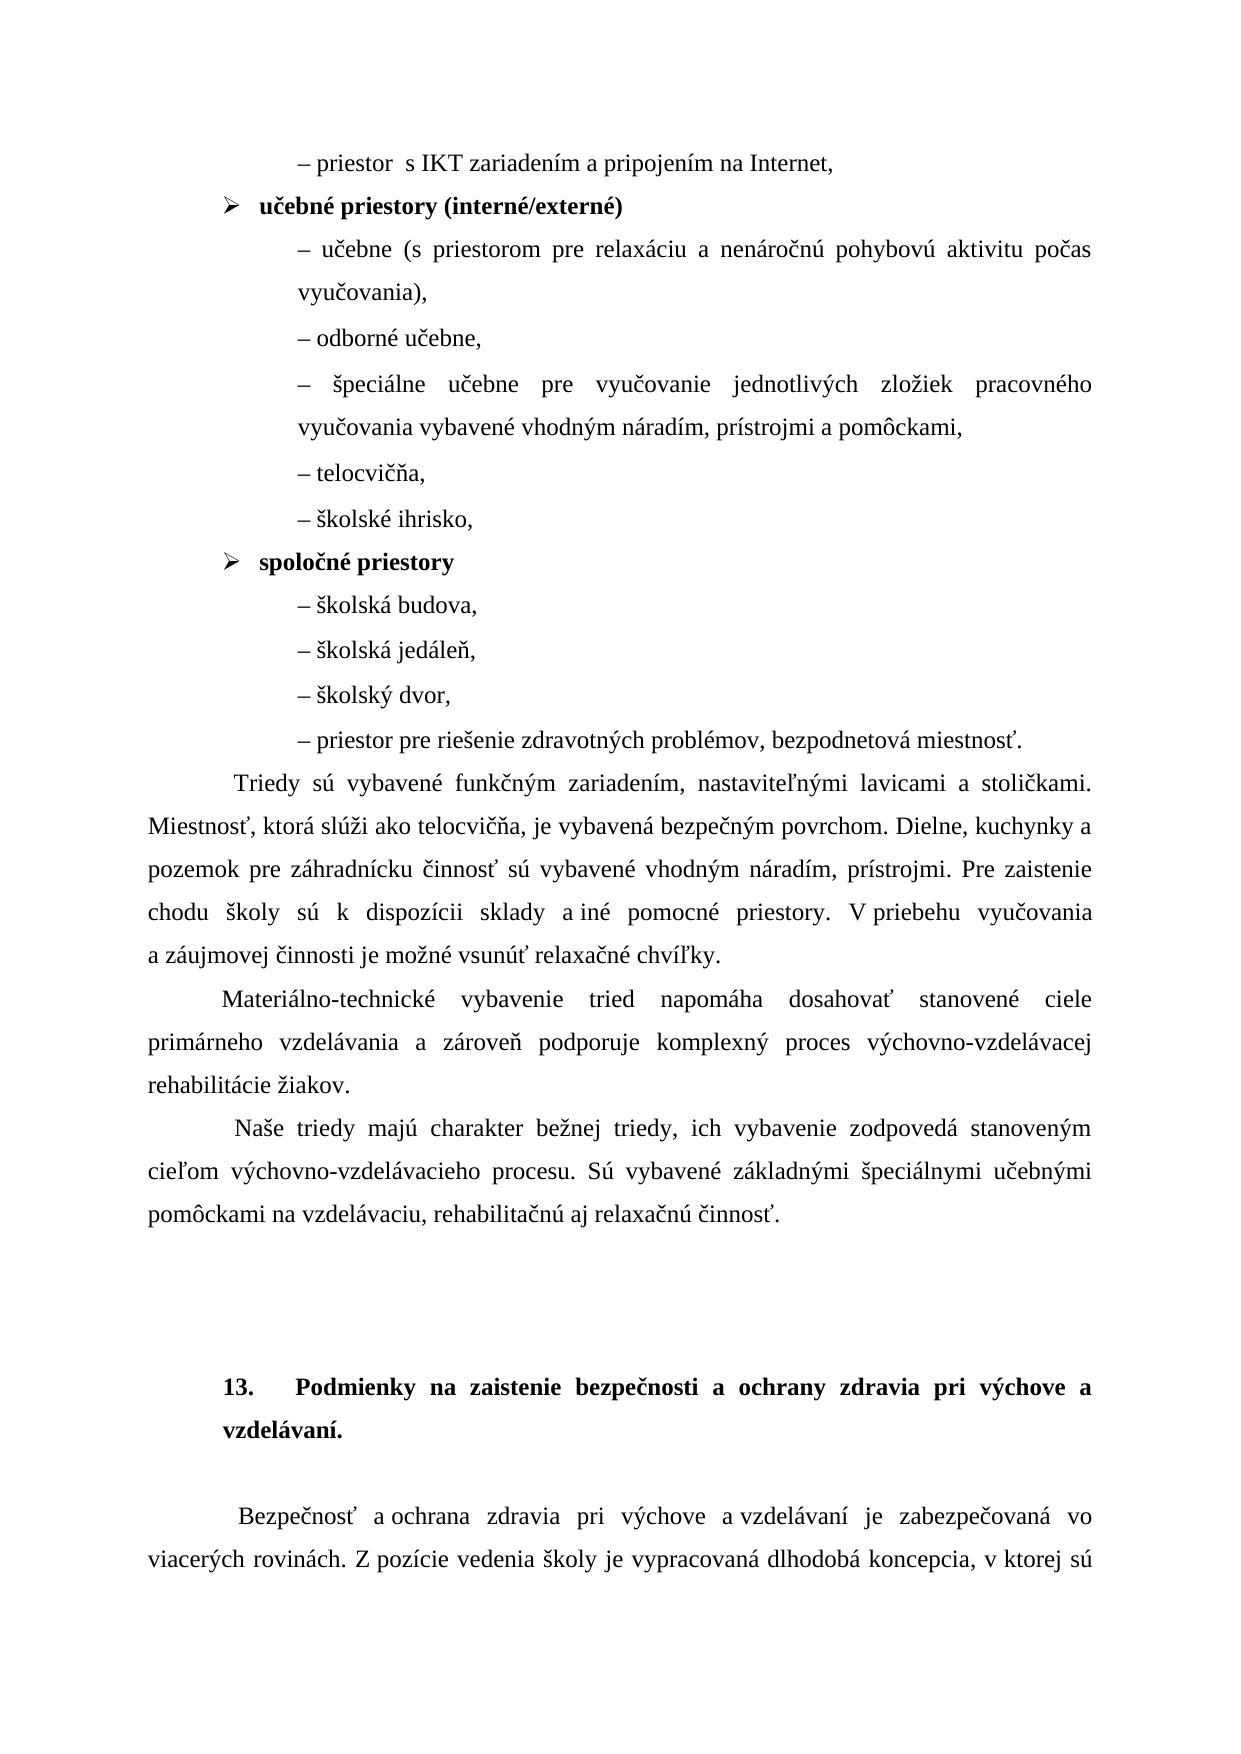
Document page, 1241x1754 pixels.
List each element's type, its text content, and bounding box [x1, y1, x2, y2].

text Triedy sú vybavené funkčným zariadením, nastaviteľnými lavicami a stoličkami. Miestnosť, ktorá slúži ako telocvičňa, je vybavená bezpečným povrchom. Dielne, kuchynky a pozemok pre záhradnícku činnosť sú vybavené vhodným náradím, prístrojmi. Pre zaistenie chodu školy sú k dispozícii sklady a iné pomocné priestory. V priebehu vyučovania a záujmovej činnosti je možné vsunúť relaxačné chvíľky. [148, 768, 1092, 969]
text – školská jedáleň, [298, 635, 1092, 664]
text – špeciálne učebne pre vyučovanie jednotlivých zložiek pracovného vyučovania vybavené vhodným náradím, prístrojmi a pomôckami, [298, 369, 1092, 441]
text Materiálno-technické vybavenie tried napomáha dosahovať stanovené ciele primárneho vzdelávania a zároveň podporuje komplexný proces výchovno-vzdelávacej rehabilitácie žiakov. [148, 984, 1092, 1099]
list spoločné priestory [222, 547, 1092, 576]
text Naše triedy majú charakter bežnej triedy, ich vybavenie zodpovedá stanoveným cieľom výchovno-vzdelávacieho procesu. Sú vybavené základnými špeciálnymi učebnými pomôckami na vzdelávaciu, rehabilitačnú aj relaxačnú činnosť. [148, 1113, 1092, 1228]
text – odborné učebne, [298, 323, 1092, 352]
text – školský dvor, [298, 680, 1092, 709]
list učebné priestory (interné/externé) [222, 191, 1092, 219]
list 13. Podmienky na zaistenie bezpečnosti a ochrany zdravia pri výchove a vzdelávaní. [185, 1372, 1092, 1444]
text – priestor s IKT zariadením a pripojením na Internet, [298, 148, 1092, 176]
text – priestor pre riešenie zdravotných problémov, bezpodnetová miestnosť. [298, 725, 1092, 754]
text – školské ihrisko, [298, 504, 1092, 533]
text Bezpečnosť a ochrana zdravia pri výchove a vzdelávaní je zabezpečovaná vo viacerých rovinách. Z pozície vedenia školy je vypracovaná dlhodobá koncepcia, v ktorej sú [148, 1501, 1092, 1573]
text – školská budova, [298, 591, 1092, 619]
text – učebne (s priestorom pre relaxáciu a nenáročnú pohybovú aktivitu počas vyučovania), [298, 234, 1092, 306]
text – telocvičňa, [298, 458, 1092, 487]
